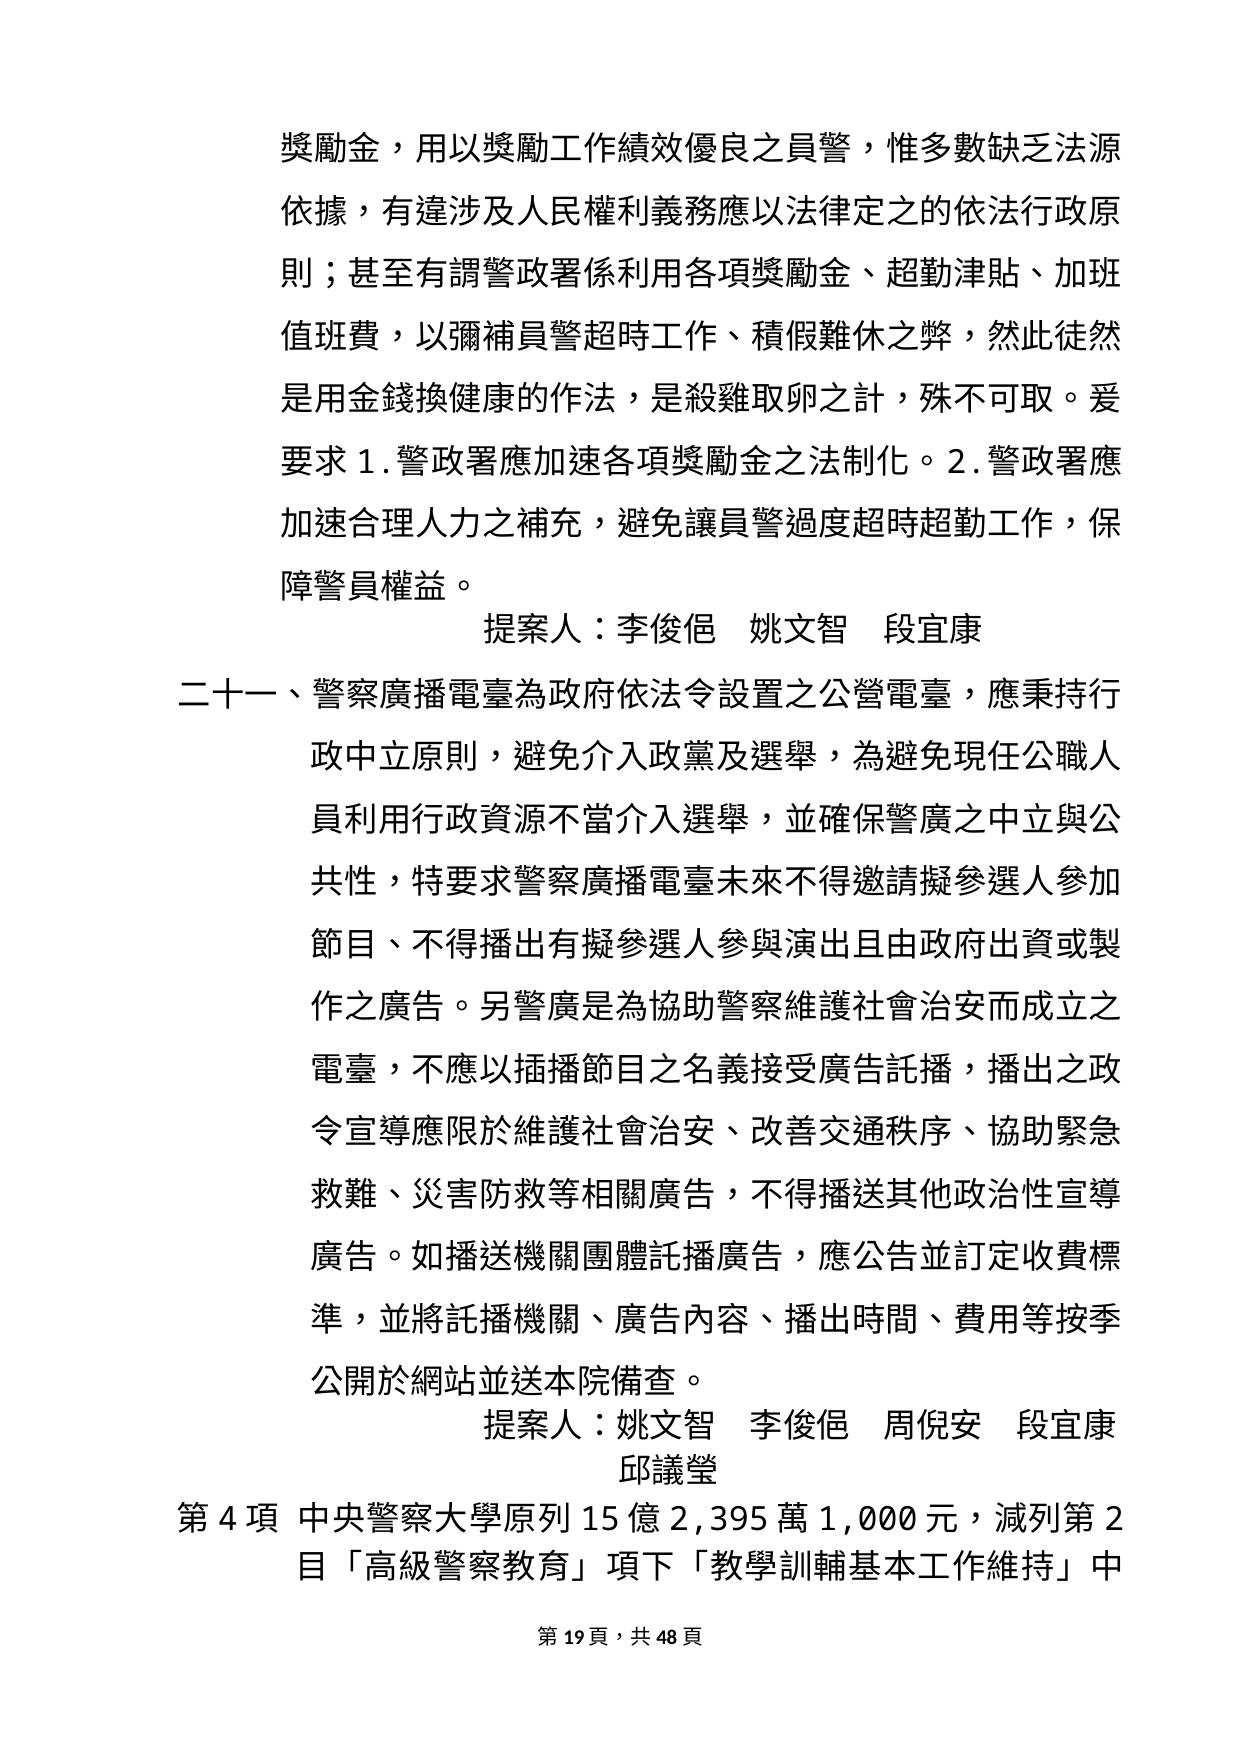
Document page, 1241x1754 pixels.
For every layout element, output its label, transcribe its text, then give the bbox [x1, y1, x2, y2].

text 二十一、警察廣播電臺為政府依法令設置之公營電臺，應秉持行政中立原則，避免介入政黨及選舉，為避免現任公職人員利用行政資源不當介入選舉，並確保警廣之中立與公共性，特要求警察廣播電臺未來不得邀請擬參選人參加節目、不得播出有擬參選人參與演出且由政府出資或製作之廣告。另警廣是為協助警察維護社會治安而成立之電臺，不應以插播節目之名義接受廣告託播，播出之政令宣導應限於維護社會治安、改善交通秩序、協助緊急救難、災害防救等相關廣告，不得播送其他政治性宣導廣告。如播送機關團體託播廣告，應公告並訂定收費標準，並將託播機關、廣告內容、播出時間、費用等按季公開於網站並送本院備查。 [177, 650, 1123, 1400]
text 第4項 中央警察大學原列15億2,395萬1,000元，減列第2目「高級警察教育」項下「教學訓輔基本工作維持」中 [177, 1492, 1124, 1588]
text 提案人：李俊俋 姚文智 段宜康 [133, 604, 1122, 650]
text 提案人：姚文智 李俊俋 周倪安 段宜康 [133, 1400, 1122, 1446]
text 獎勵金，用以獎勵工作績效優良之員警，惟多數缺乏法源依據，有違涉及人民權利義務應以法律定之的依法行政原則；甚至有謂警政署係利用各項獎勵金、超勤津貼、加班值班費，以彌補員警超時工作、積假難休之弊，然此徒然是用金錢換健康的作法，是殺雞取卵之計，殊不可取。爰要求1.警政署應加速各項獎勵金之法制化。2.警政署應加速合理人力之補充，避免讓員警過度超時超勤工作，保障警員權益。 [177, 104, 1123, 604]
text 邱議瑩 [118, 1446, 1122, 1492]
